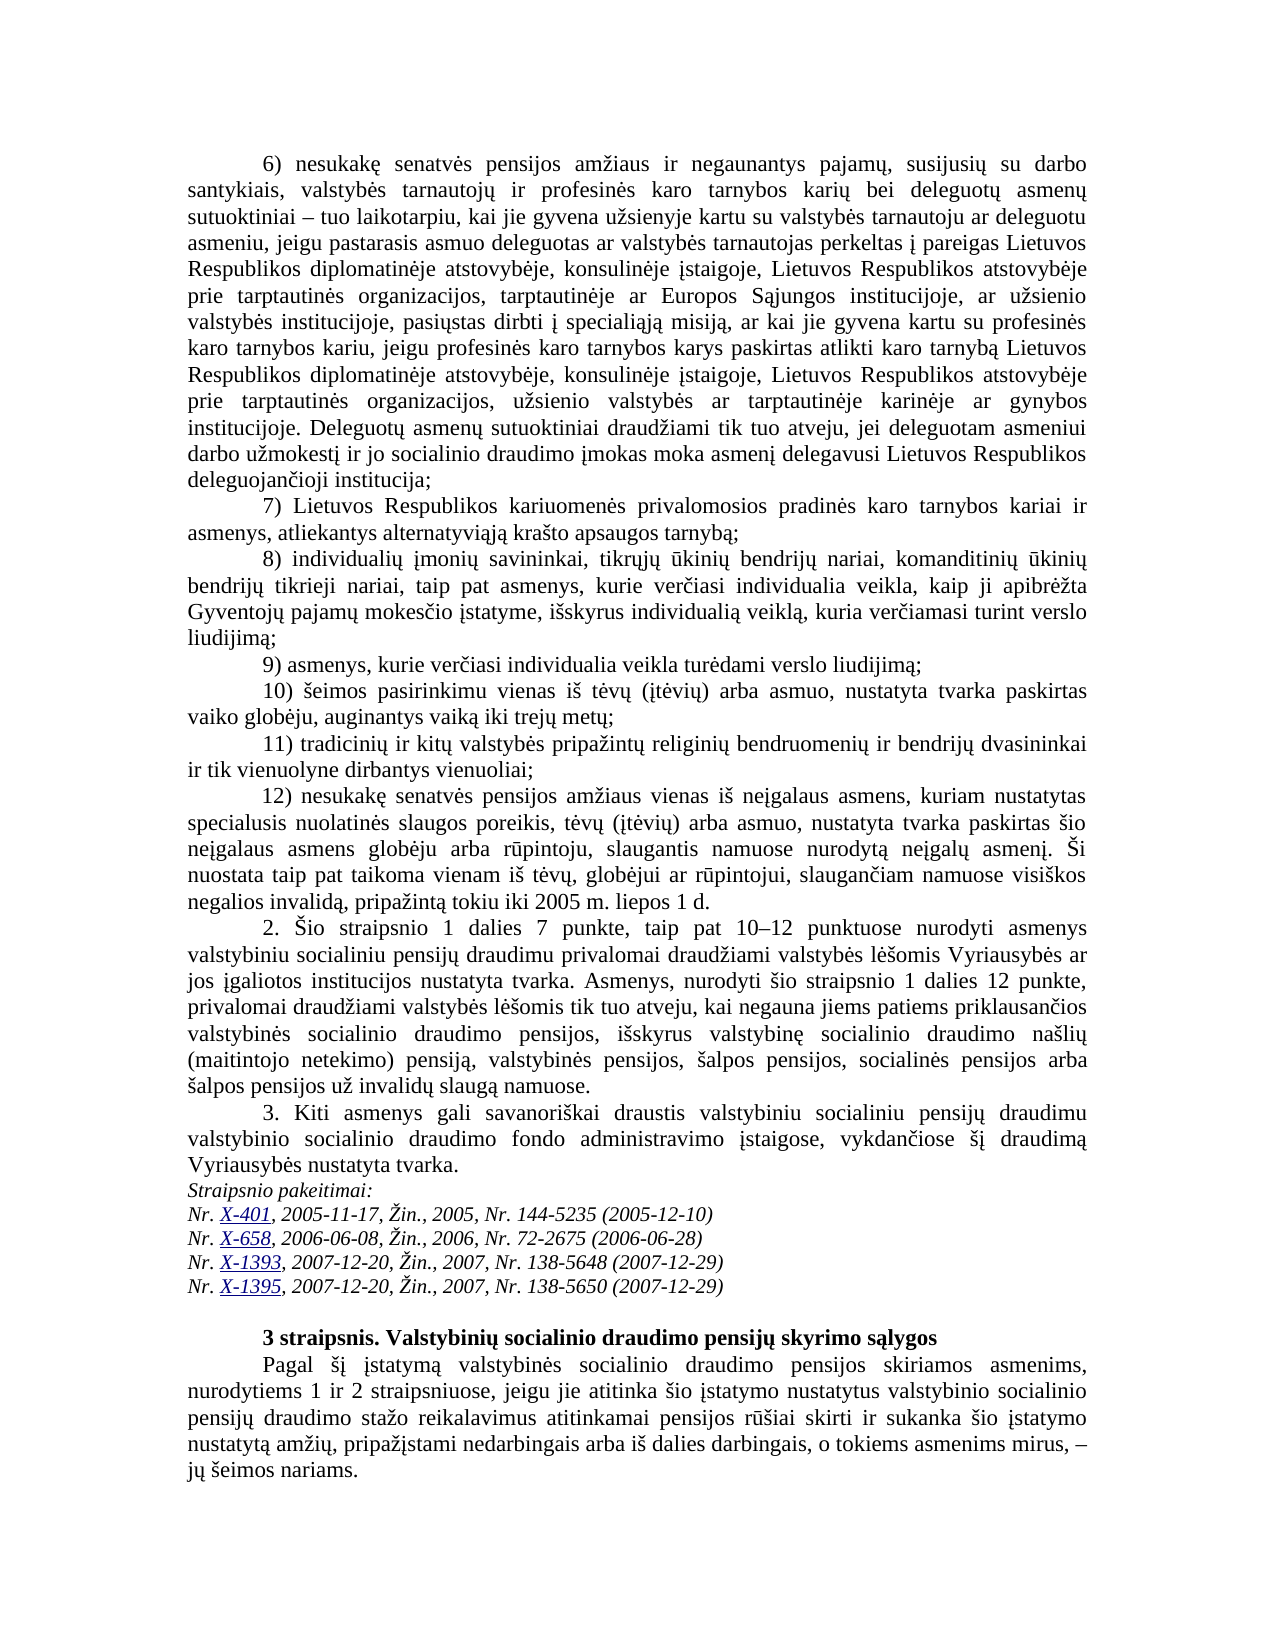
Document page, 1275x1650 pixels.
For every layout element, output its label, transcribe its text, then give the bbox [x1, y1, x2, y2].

text 3 straipsnis. Valstybinių socialinio draudimo pensijų skyrimo sąlygos [187, 1324, 1088, 1351]
text 8) individualių įmonių savininkai, tikrųjų ūkinių bendrijų nariai, komanditinių ūkinių bendrijų tikrieji nariai, taip pat asmenys, kurie verčiasi individualia veikla, kaip ji apibrėžta Gyventojų pajamų mokesčio įstatyme, išskyrus individualią veiklą, kuria verčiamasi turint verslo liudijimą; [187, 545, 1088, 651]
text 10) šeimos pasirinkimu vienas iš tėvų (įtėvių) arba asmuo, nustatyta tvarka paskirtas vaiko globėju, auginantys vaiką iki trejų metų; [187, 677, 1088, 730]
text Nr. X-1395, 2007-12-20, Žin., 2007, Nr. 138-5650 (2007-12-29) [187, 1274, 1088, 1298]
text Nr. X-658, 2006-06-08, Žin., 2006, Nr. 72-2675 (2006-06-28) [187, 1226, 1088, 1250]
text Pagal šį įstatymą valstybinės socialinio draudimo pensijos skiriamos asmenims, nurodytiems 1 ir 2 straipsniuose, jeigu jie atitinka šio įstatymo nustatytus valstybinio socialinio pensijų draudimo stažo reikalavimus atitinkamai pensijos rūšiai skirti ir sukanka šio įstatymo nustatytą amžių, pripažįstami nedarbingais arba iš dalies darbingais, o tokiems asmenims mirus, – jų šeimos nariams. [187, 1351, 1088, 1483]
text Straipsnio pakeitimai: [187, 1178, 1088, 1202]
text 3. Kiti asmenys gali savanoriškai draustis valstybiniu socialiniu pensijų draudimu valstybinio socialinio draudimo fondo administravimo įstaigose, vykdančiose šį draudimą Vyriausybės nustatyta tvarka. [187, 1099, 1088, 1178]
text Nr. X-1393, 2007-12-20, Žin., 2007, Nr. 138-5648 (2007-12-29) [187, 1250, 1088, 1274]
text 2. Šio straipsnio 1 dalies 7 punkte, taip pat 10–12 punktuose nurodyti asmenys valstybiniu socialiniu pensijų draudimu privalomai draudžiami valstybės lėšomis Vyriausybės ar jos įgaliotos institucijos nustatyta tvarka. Asmenys, nurodyti šio straipsnio 1 dalies 12 punkte, privalomai draudžiami valstybės lėšomis tik tuo atveju, kai negauna jiems patiems priklausančios valstybinės socialinio draudimo pensijos, išskyrus valstybinę socialinio draudimo našlių (maitintojo netekimo) pensiją, valstybinės pensijos, šalpos pensijos, socialinės pensijos arba šalpos pensijos už invalidų slaugą namuose. [187, 914, 1088, 1099]
text 7) Lietuvos Respublikos kariuomenės privalomosios pradinės karo tarnybos kariai ir asmenys, atliekantys alternatyviąją krašto apsaugos tarnybą; [187, 493, 1088, 545]
text 6) nesukakę senatvės pensijos amžiaus ir negaunantys pajamų, susijusių su darbo santykiais, valstybės tarnautojų ir profesinės karo tarnybos karių bei deleguotų asmenų sutuoktiniai – tuo laikotarpiu, kai jie gyvena užsienyje kartu su valstybės tarnautoju ar deleguotu asmeniu, jeigu pastarasis asmuo deleguotas ar valstybės tarnautojas perkeltas į pareigas Lietuvos Respublikos diplomatinėje atstovybėje, konsulinėje įstaigoje, Lietuvos Respublikos atstovybėje prie tarptautinės organizacijos, tarptautinėje ar Europos Sąjungos institucijoje, ar užsienio valstybės institucijoje, pasiųstas dirbti į specialiąją misiją, ar kai jie gyvena kartu su profesinės karo tarnybos kariu, jeigu profesinės karo tarnybos karys paskirtas atlikti karo tarnybą Lietuvos Respublikos diplomatinėje atstovybėje, konsulinėje įstaigoje, Lietuvos Respublikos atstovybėje prie tarptautinės organizacijos, užsienio valstybės ar tarptautinėje karinėje ar gynybos institucijoje. Deleguotų asmenų sutuoktiniai draudžiami tik tuo atveju, jei deleguotam asmeniui darbo užmokestį ir jo socialinio draudimo įmokas moka asmenį delegavusi Lietuvos Respublikos deleguojančioji institucija; [187, 150, 1088, 493]
text Nr. X-401, 2005-11-17, Žin., 2005, Nr. 144-5235 (2005-12-10) [187, 1202, 1088, 1226]
text 11) tradicinių ir kitų valstybės pripažintų religinių bendruomenių ir bendrijų dvasininkai ir tik vienuolyne dirbantys vienuoliai; [187, 730, 1088, 782]
text 9) asmenys, kurie verčiasi individualia veikla turėdami verslo liudijimą; [187, 651, 1088, 677]
text 12) nesukakę senatvės pensijos amžiaus vienas iš neįgalaus asmens, kuriam nustatytas specialusis nuolatinės slaugos poreikis, tėvų (įtėvių) arba asmuo, nustatyta tvarka paskirtas šio neįgalaus asmens globėju arba rūpintoju, slaugantis namuose nurodytą neįgalų asmenį. Ši nuostata taip pat taikoma vienam iš tėvų, globėjui ar rūpintojui, slaugančiam namuose visiškos negalios invalidą, pripažintą tokiu iki 2005 m. liepos 1 d. [187, 782, 1087, 914]
